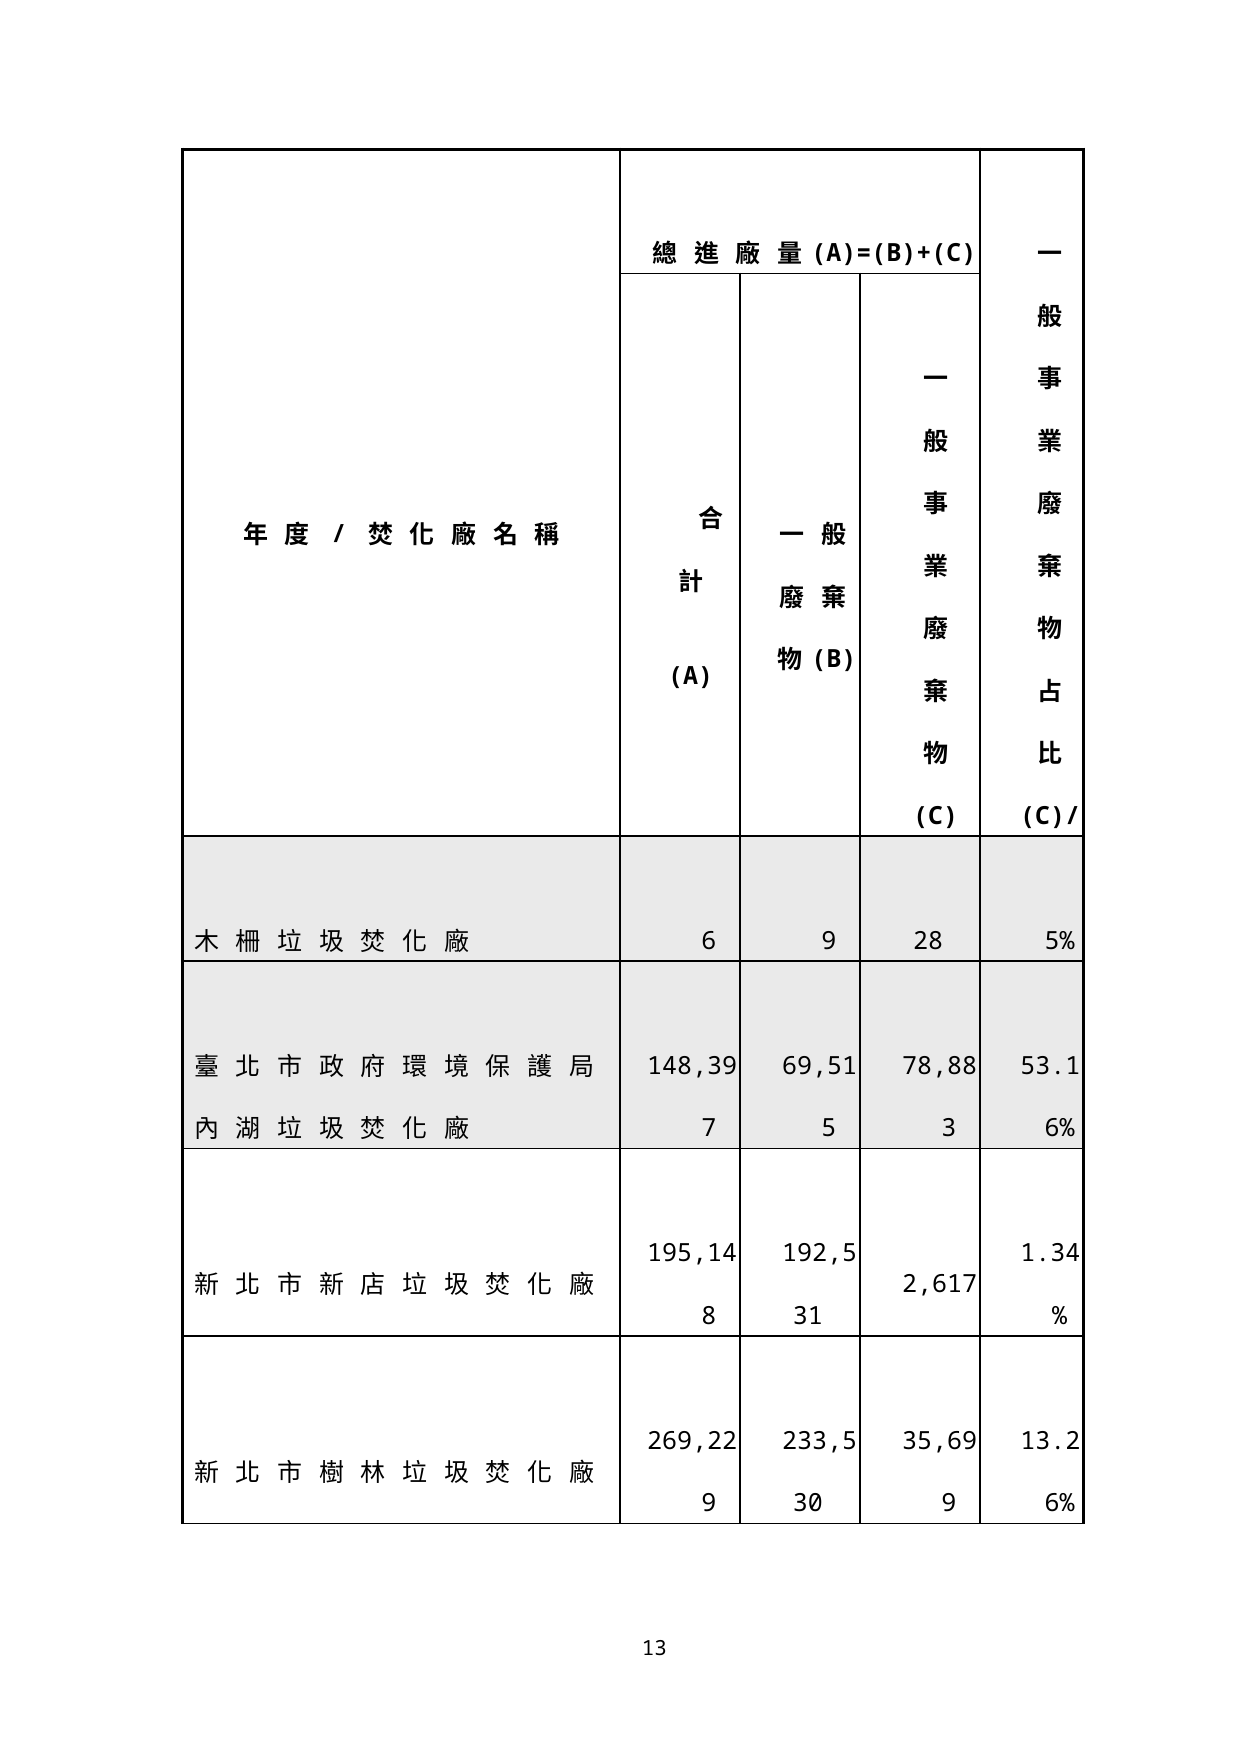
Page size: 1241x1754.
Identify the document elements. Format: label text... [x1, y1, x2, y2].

table_cell 新北市新店垃圾焚化廠 [184, 1149, 619, 1335]
table_cell 195,148 [621, 1149, 739, 1335]
table_cell 一般事業廢棄物(C) [861, 274, 979, 835]
table_cell 148,397 [621, 962, 739, 1148]
table_cell 269,229 [621, 1337, 739, 1523]
table_cell 臺北市政府環境保護局內湖垃圾焚化廠 [184, 962, 619, 1148]
table_cell 合計 (A) [621, 274, 739, 835]
table_header 年度/焚化廠名稱 [184, 151, 619, 835]
table_cell 78,883 [861, 962, 979, 1148]
table_cell 13.26% [981, 1337, 1082, 1523]
table_cell 木柵垃圾焚化廠 [184, 837, 619, 960]
table_cell 5% [981, 837, 1082, 960]
table_cell 1.34% [981, 1149, 1082, 1335]
table_header 一般事業廢棄物占比(C)/(A) [981, 151, 1082, 835]
table_cell 35,699 [861, 1337, 979, 1523]
table_cell 新北市樹林垃圾焚化廠 [184, 1337, 619, 1523]
table_cell 2,617 [861, 1149, 979, 1335]
table_cell 53.16% [981, 962, 1082, 1148]
table_cell 192,531 [741, 1149, 859, 1335]
table_cell 一般廢棄物(B) [741, 274, 859, 835]
table_header 總進廠量(A)=(B)+(C) [621, 151, 979, 273]
table_cell 6 [621, 837, 739, 960]
table_cell 28 [861, 837, 979, 960]
table_cell 233,530 [741, 1337, 859, 1523]
table_cell 69,515 [741, 962, 859, 1148]
table_cell 9 [741, 837, 859, 960]
